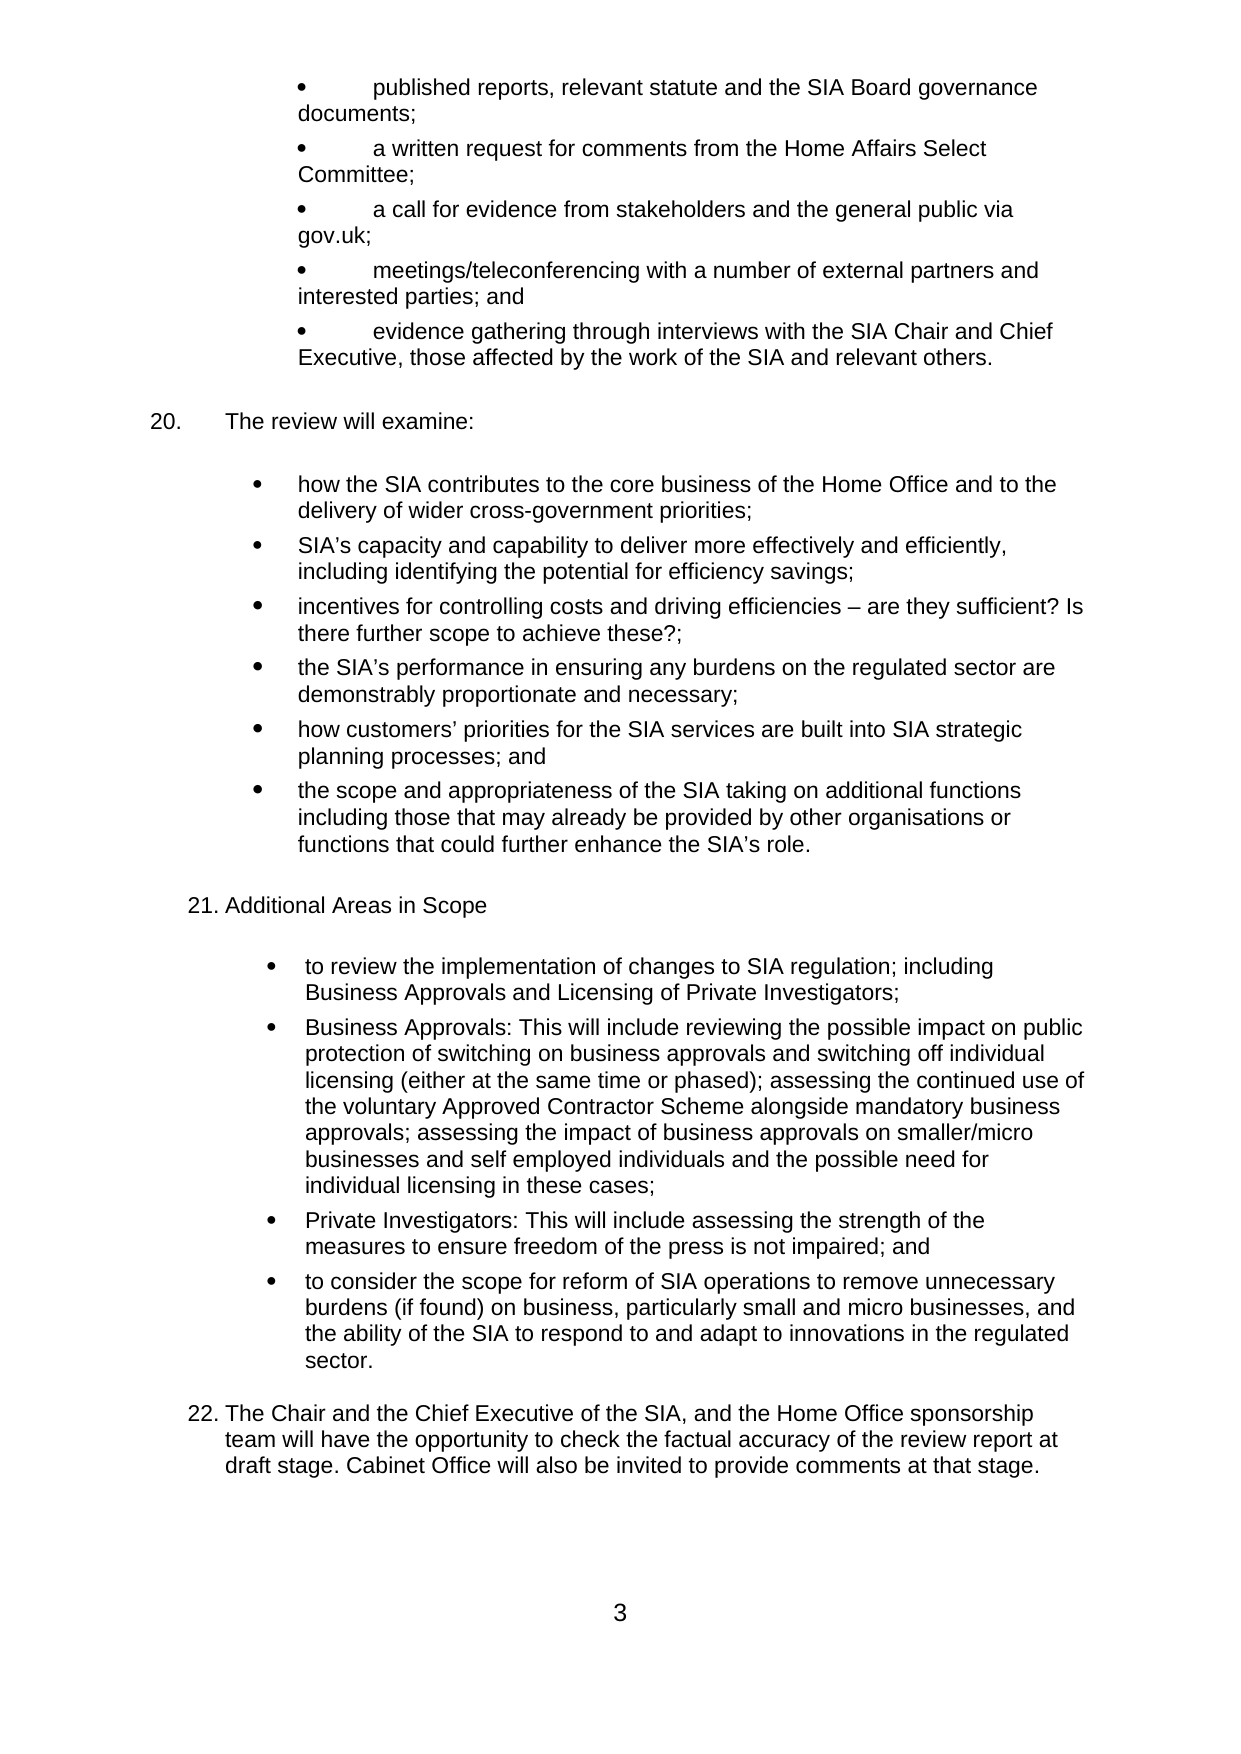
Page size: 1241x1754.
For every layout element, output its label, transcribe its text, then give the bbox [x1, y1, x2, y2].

list meetings/teleconferencing with a number of external partners and interested parties; and [298, 257, 1090, 309]
list The review will examine: [150, 405, 1073, 434]
list Additional Areas in Scope [187, 892, 1090, 918]
list published reports, relevant statute and the SIA Board governance documents; [298, 74, 1090, 126]
list a call for evidence from stakeholders and the general public via gov.uk; [298, 196, 1090, 248]
list how customers’ priorities for the SIA services are built into SIA strategic planning processes; and [253, 716, 1090, 769]
list a written request for comments from the Home Affairs Select Committee; [298, 135, 1090, 187]
list SIA’s capacity and capability to deliver more effectively and efficiently, including identifying the potential for efficiency savings; [253, 532, 1090, 584]
list The Chair and the Chief Executive of the SIA, and the Home Office sponsorship team will have the opportunity to check the factual accuracy of the review report at draft stage. Cabinet Office will also be invited to provide comments at that stage. [187, 1399, 1090, 1478]
list Private Investigators: This will include assessing the strength of the measures to ensure freedom of the press is not impaired; and [267, 1207, 1090, 1259]
list incentives for controlling costs and driving efficiencies – are they sufficient? Is there further scope to achieve these?; [253, 593, 1090, 646]
list to review the implementation of changes to SIA regulation; including Business Approvals and Licensing of Private Investigators; [267, 953, 1090, 1006]
list the scope and appropriateness of the SIA taking on additional functions including those that may already be provided by other organisations or functions that could further enhance the SIA’s role. [253, 777, 1090, 857]
list evidence gathering through interviews with the SIA Chair and Chief Executive, those affected by the work of the SIA and relevant others. [298, 318, 1090, 371]
list to consider the scope for reform of SIA operations to remove unnecessary burdens (if found) on business, particularly small and micro businesses, and the ability of the SIA to respond to and adapt to innovations in the regulated sector. [267, 1268, 1090, 1373]
list Business Approvals: This will include reviewing the possible impact on public protection of switching on business approvals and switching off individual licensing (either at the same time or phased); assessing the continued use of the voluntary Approved Contractor Scheme alongside mandatory business approvals; assessing the impact of business approvals on smaller/micro businesses and self employed individuals and the possible need for individual licensing in these cases; [267, 1014, 1090, 1198]
list how the SIA contributes to the core business of the Home Office and to the delivery of wider cross-government priorities; [253, 471, 1090, 523]
list the SIA’s performance in ensuring any burdens on the regulated sector are demonstrably proportionate and necessary; [253, 654, 1090, 708]
